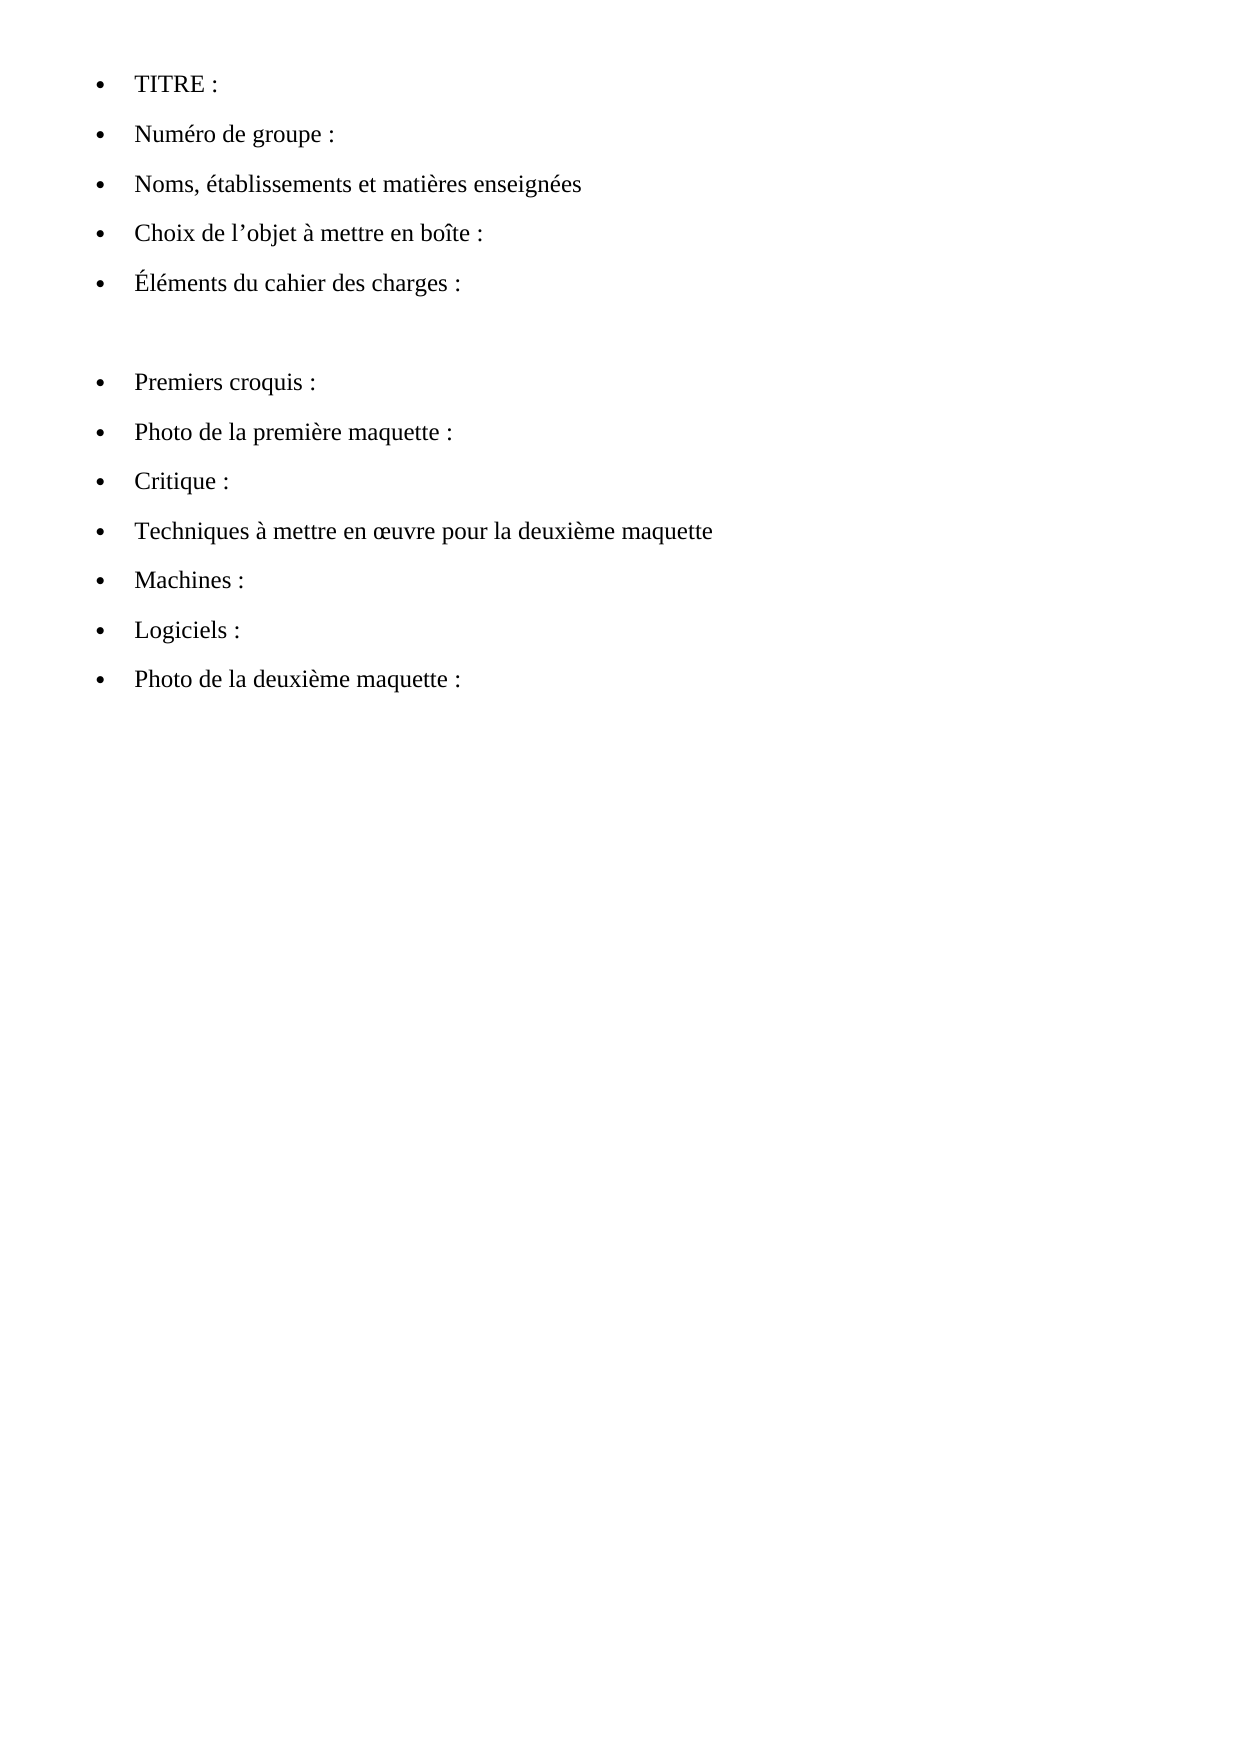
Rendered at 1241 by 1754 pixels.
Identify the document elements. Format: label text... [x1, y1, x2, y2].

list Numéro de groupe : [97, 119, 1181, 148]
list Critique : [97, 466, 1181, 495]
list Premiers croquis : [97, 367, 1181, 396]
list TITRE : [97, 69, 1181, 98]
list Techniques à mettre en œuvre pour la deuxième maquette [97, 516, 1181, 544]
list Photo de la deuxième maquette : [97, 664, 1181, 693]
list Noms, établissements et matières enseignées [97, 169, 1181, 197]
list Logiciels : [97, 615, 1181, 644]
list Photo de la première maquette : [97, 417, 1181, 445]
list Éléments du cahier des charges : [97, 268, 1181, 297]
list Choix de l’objet à mettre en boîte : [97, 218, 1181, 247]
list Machines : [97, 565, 1181, 594]
